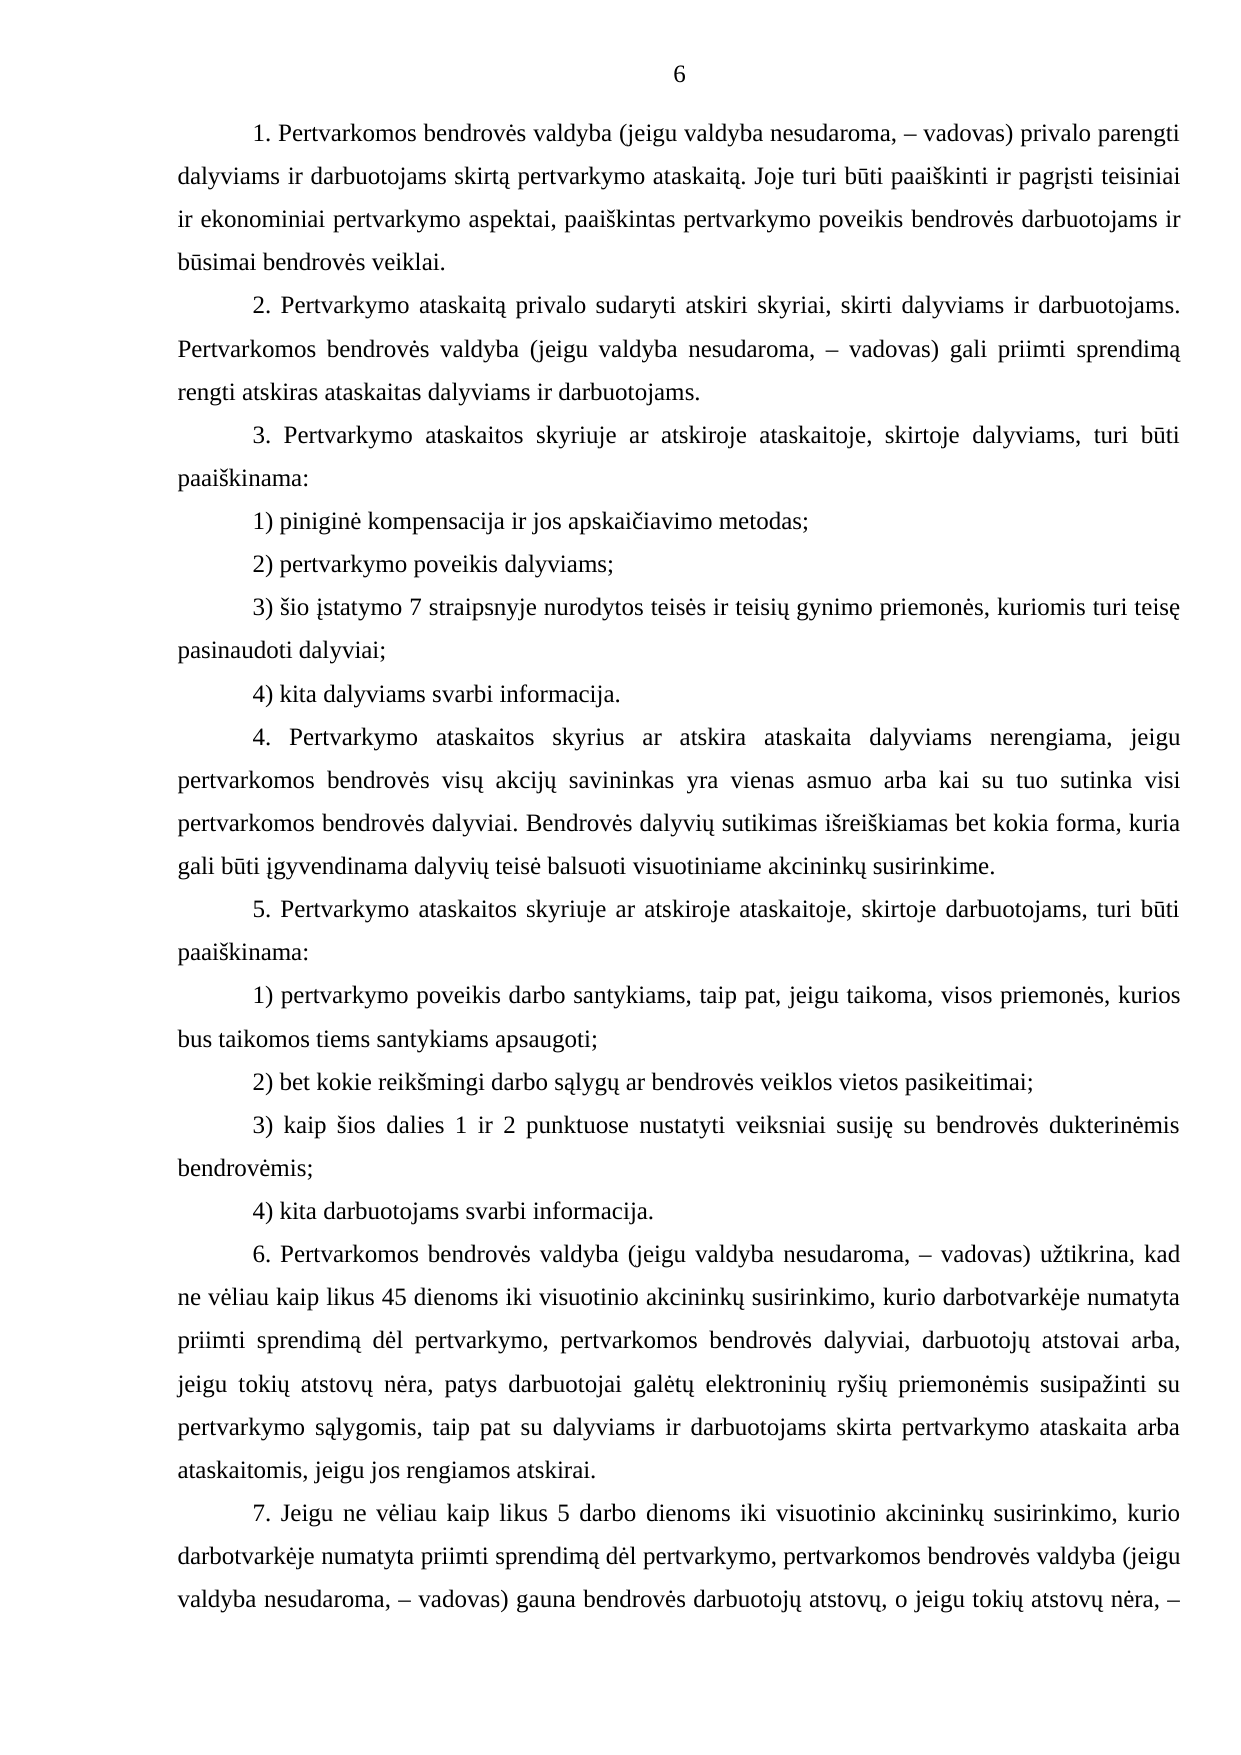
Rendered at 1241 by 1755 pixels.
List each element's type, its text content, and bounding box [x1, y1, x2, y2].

text 2. Pertvarkymo ataskaitą privalo sudaryti atskiri skyriai, skirti dalyviams ir darbuotojams. Pertvarkomos bendrovės valdyba (jeigu valdyba nesudaroma, – vadovas) gali priimti sprendimą rengti atskiras ataskaitas dalyviams ir darbuotojams. [177, 291, 1181, 406]
text 6. Pertvarkomos bendrovės valdyba (jeigu valdyba nesudaroma, – vadovas) užtikrina, kad ne vėliau kaip likus 45 dienoms iki visuotinio akcininkų susirinkimo, kurio darbotvarkėje numatyta priimti sprendimą dėl pertvarkymo, pertvarkomos bendrovės dalyviai, darbuotojų atstovai arba, jeigu tokių atstovų nėra, patys darbuotojai galėtų elektroninių ryšių priemonėmis susipažinti su pertvarkymo sąlygomis, taip pat su dalyviams ir darbuotojams skirta pertvarkymo ataskaita arba ataskaitomis, jeigu jos rengiamos atskirai. [177, 1239, 1181, 1484]
text 1) piniginė kompensacija ir jos apskaičiavimo metodas; [177, 506, 1181, 535]
text 1) pertvarkymo poveikis darbo santykiams, taip pat, jeigu taikoma, visos priemonės, kurios bus taikomos tiems santykiams apsaugoti; [177, 981, 1181, 1052]
text 3) šio įstatymo 7 straipsnyje nurodytos teisės ir teisių gynimo priemonės, kuriomis turi teisę pasinaudoti dalyviai; [177, 592, 1181, 664]
text 2) pertvarkymo poveikis dalyviams; [177, 549, 1181, 578]
text 3. Pertvarkymo ataskaitos skyriuje ar atskiroje ataskaitoje, skirtoje dalyviams, turi būti paaiškinama: [177, 420, 1181, 492]
text 4. Pertvarkymo ataskaitos skyrius ar atskira ataskaita dalyviams nerengiama, jeigu pertvarkomos bendrovės visų akcijų savininkas yra vienas asmuo arba kai su tuo sutinka visi pertvarkomos bendrovės dalyviai. Bendrovės dalyvių sutikimas išreiškiamas bet kokia forma, kuria gali būti įgyvendinama dalyvių teisė balsuoti visuotiniame akcininkų susirinkime. [177, 722, 1181, 880]
text 4) kita darbuotojams svarbi informacija. [177, 1196, 1181, 1225]
text 4) kita dalyviams svarbi informacija. [177, 679, 1181, 707]
text 2) bet kokie reikšmingi darbo sąlygų ar bendrovės veiklos vietos pasikeitimai; [177, 1067, 1181, 1096]
text 3) kaip šios dalies 1 ir 2 punktuose nustatyti veiksniai susiję su bendrovės dukterinėmis bendrovėmis; [177, 1110, 1181, 1182]
text 1. Pertvarkomos bendrovės valdyba (jeigu valdyba nesudaroma, – vadovas) privalo parengti dalyviams ir darbuotojams skirtą pertvarkymo ataskaitą. Joje turi būti paaiškinti ir pagrįsti teisiniai ir ekonominiai pertvarkymo aspektai, paaiškintas pertvarkymo poveikis bendrovės darbuotojams ir būsimai bendrovės veiklai. [177, 118, 1181, 276]
text 7. Jeigu ne vėliau kaip likus 5 darbo dienoms iki visuotinio akcininkų susirinkimo, kurio darbotvarkėje numatyta priimti sprendimą dėl pertvarkymo, pertvarkomos bendrovės valdyba (jeigu valdyba nesudaroma, – vadovas) gauna bendrovės darbuotojų atstovų, o jeigu tokių atstovų nėra, – [177, 1498, 1181, 1613]
text 5. Pertvarkymo ataskaitos skyriuje ar atskiroje ataskaitoje, skirtoje darbuotojams, turi būti paaiškinama: [177, 894, 1181, 966]
